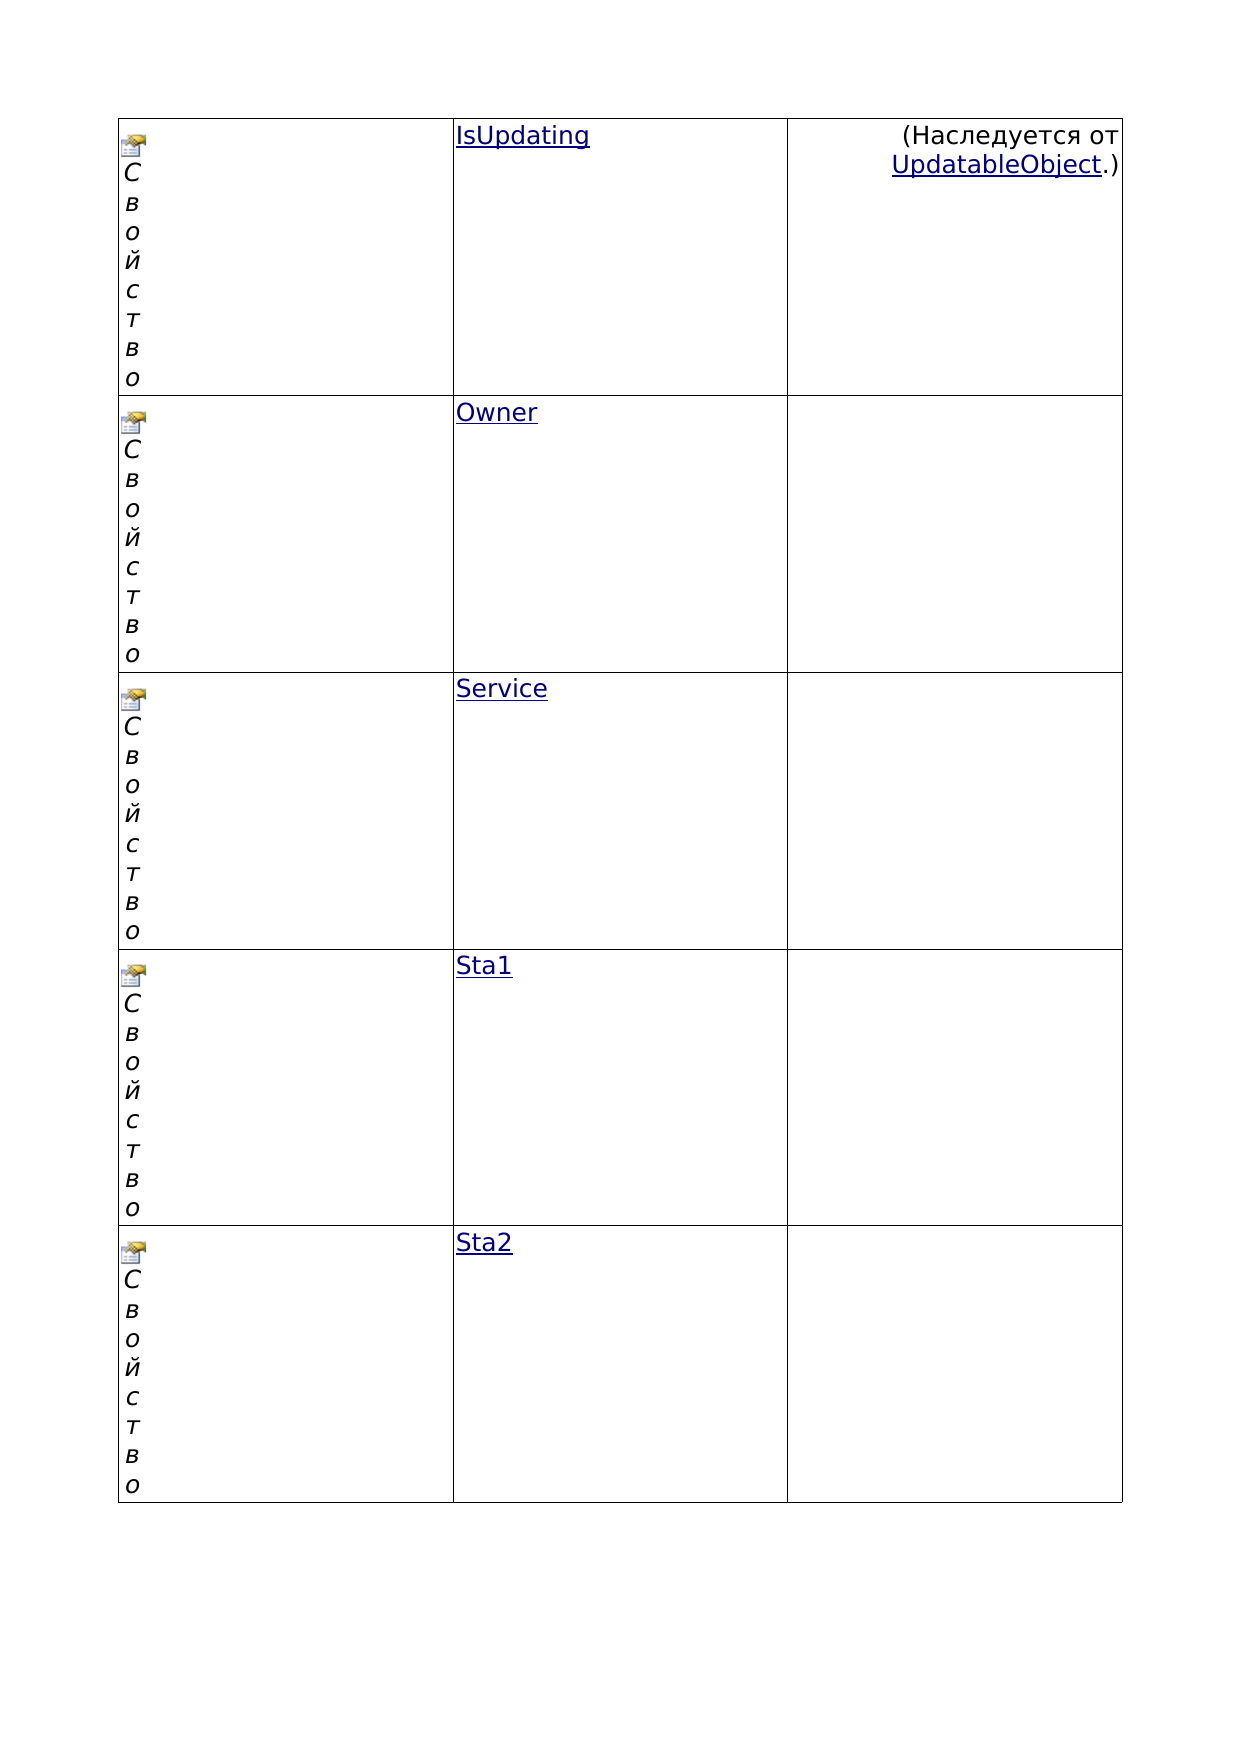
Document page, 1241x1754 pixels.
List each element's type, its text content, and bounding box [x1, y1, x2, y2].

table_cell [788, 396, 1122, 672]
table_cell [119, 396, 453, 672]
table_cell Service [454, 673, 787, 948]
table_cell IsUpdating [454, 119, 787, 395]
picture [121, 410, 147, 436]
table_cell Owner [454, 396, 787, 672]
picture [121, 1240, 147, 1266]
table_cell [788, 1226, 1122, 1502]
table_cell Sta2 [454, 1226, 787, 1502]
table_cell [119, 950, 453, 1225]
picture [121, 133, 147, 159]
table_cell [119, 673, 453, 948]
picture [121, 963, 147, 989]
table_cell Sta1 [454, 950, 787, 1225]
table_cell [119, 1226, 453, 1502]
picture [121, 687, 147, 713]
table_cell [788, 673, 1122, 948]
table_cell [119, 119, 453, 395]
table_cell (Наследуется от UpdatableObject.) [788, 119, 1122, 395]
table_cell [788, 950, 1122, 1225]
